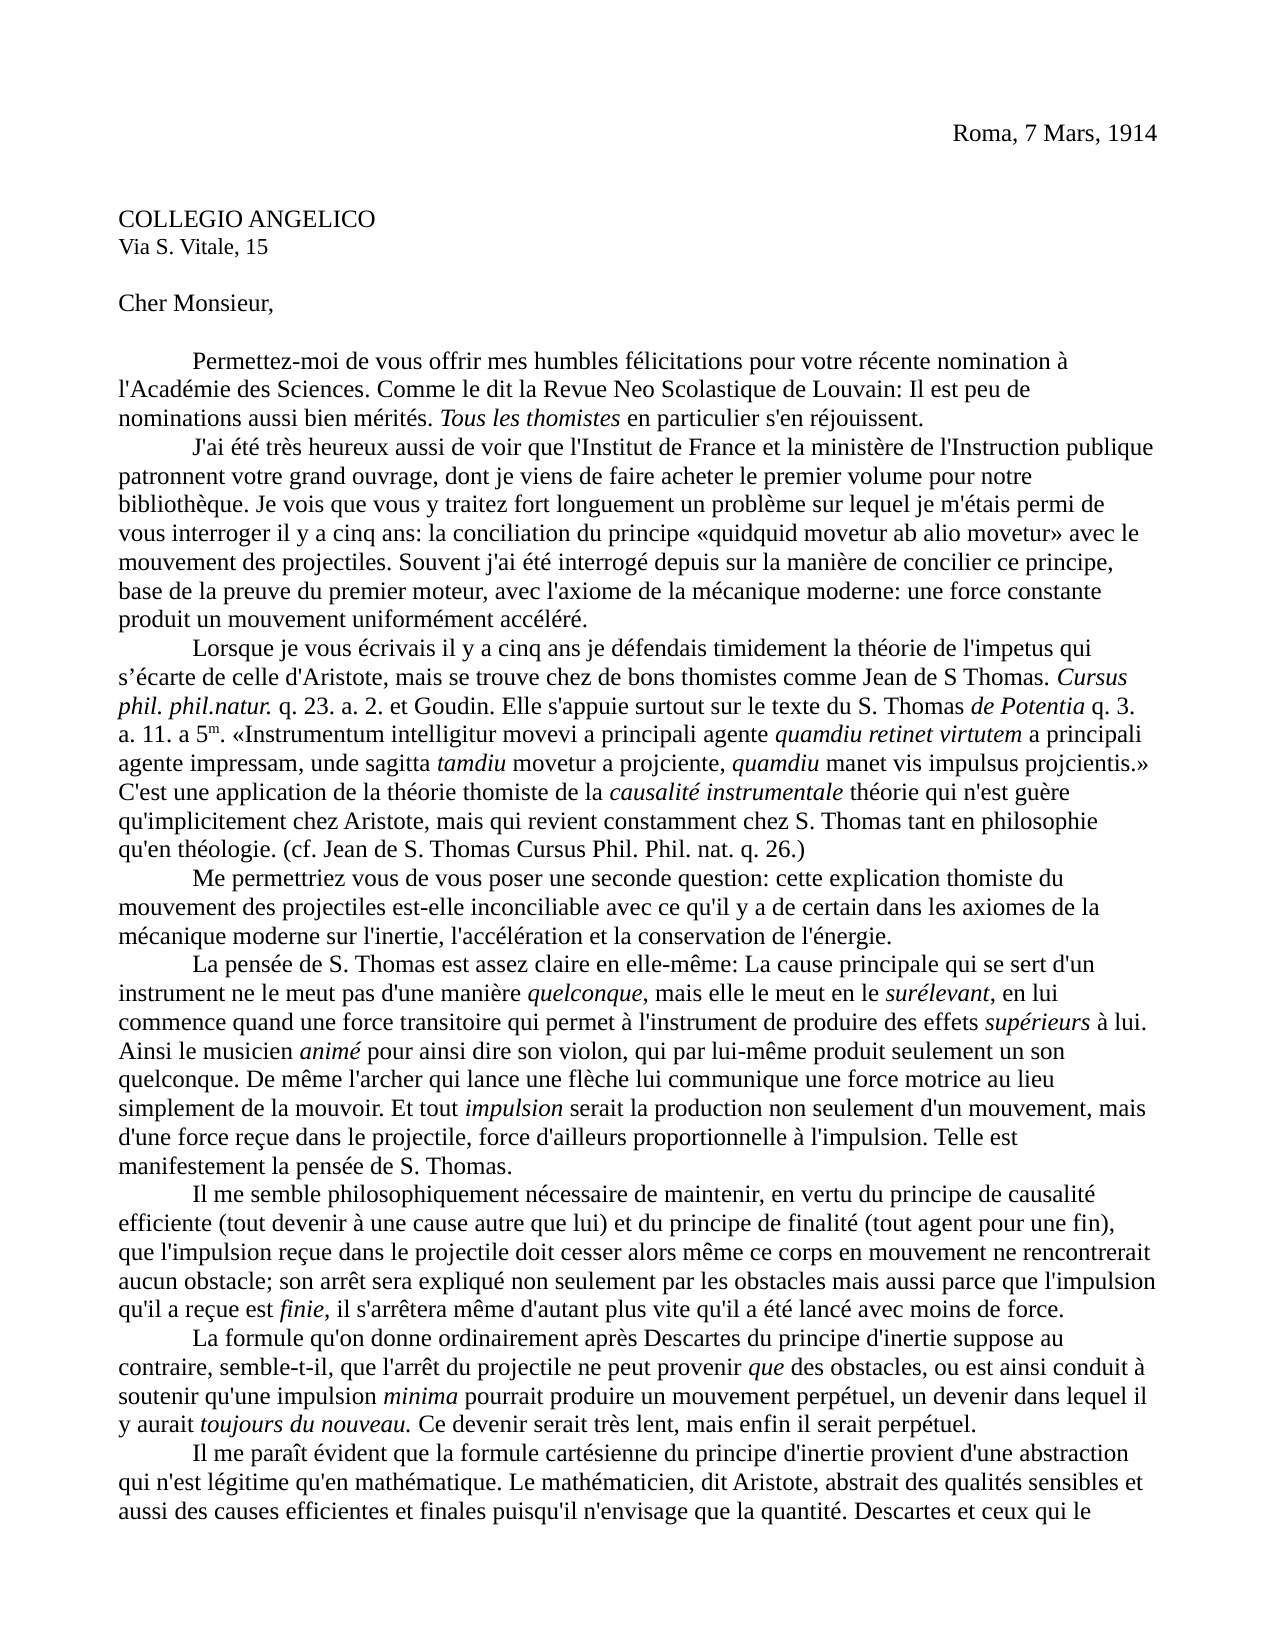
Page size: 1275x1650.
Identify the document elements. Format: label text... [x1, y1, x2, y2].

text La pensée de S. Thomas est assez claire en elle-même: La cause principale qui se sert d'un instrument ne le meut pas d'une manière quelconque, mais elle le meut en le surélevant, en lui commence quand une force transitoire qui permet à l'instrument de produire des effets supérieurs à lui. Ainsi le musicien animé pour ainsi dire son violon, qui par lui-même produit seulement un son quelconque. De même l'archer qui lance une flèche lui communique une force motrice au lieu simplement de la mouvoir. Et tout impulsion serait la production non seulement d'un mouvement, mais d'une force reçue dans le projectile, force d'ailleurs proportionnelle à l'impulsion. Telle est manifestement la pensée de S. Thomas. [118, 949, 1157, 1179]
text Il me paraît évident que la formule cartésienne du principe d'inertie provient d'une abstraction qui n'est légitime qu'en mathématique. Le mathématicien, dit Aristote, abstrait des qualités sensibles et aussi des causes efficientes et finales puisqu'il n'envisage que la quantité. Descartes et ceux qui le [118, 1438, 1157, 1524]
text Cher Monsieur, [118, 288, 1157, 317]
text Via S. Vitale, 15 [118, 233, 1157, 259]
text Roma, 7 Mars, 1914 [118, 118, 1157, 147]
text Il me semble philosophiquement nécessaire de maintenir, en vertu du principe de causalité efficiente (tout devenir à une cause autre que lui) et du principe de finalité (tout agent pour une fin), que l'impulsion reçue dans le projectile doit cesser alors même ce corps en mouvement ne rencontrerait aucun obstacle; son arrêt sera expliqué non seulement par les obstacles mais aussi parce que l'impulsion qu'il a reçue est finie, il s'arrêtera même d'autant plus vite qu'il a été lancé avec moins de force. [118, 1179, 1157, 1323]
text J'ai été très heureux aussi de voir que l'Institut de France et la ministère de l'Instruction publique patronnent votre grand ouvrage, dont je viens de faire acheter le premier volume pour notre bibliothèque. Je vois que vous y traitez fort longuement un problème sur lequel je m'étais permi de vous interroger il y a cinq ans: la conciliation du principe «quidquid movetur ab alio movetur» avec le mouvement des projectiles. Souvent j'ai été interrogé depuis sur la manière de concilier ce principe, base de la preuve du premier moteur, avec l'axiome de la mécanique moderne: une force constante produit un mouvement uniformément accéléré. [118, 432, 1157, 633]
text Me permettriez vous de vous poser une seconde question: cette explication thomiste du mouvement des projectiles est-elle inconciliable avec ce qu'il y a de certain dans les axiomes de la mécanique moderne sur l'inertie, l'accélération et la conservation de l'énergie. [118, 863, 1157, 949]
text La formule qu'on donne ordinairement après Descartes du principe d'inertie suppose au contraire, semble-t-il, que l'arrêt du projectile ne peut provenir que des obstacles, ou est ainsi conduit à soutenir qu'une impulsion minima pourrait produire un mouvement perpétuel, un devenir dans lequel il y aurait toujours du nouveau. Ce devenir serait très lent, mais enfin il serait perpétuel. [118, 1323, 1157, 1438]
text Lorsque je vous écrivais il y a cinq ans je défendais timidement la théorie de l'impetus qui s’écarte de celle d'Aristote, mais se trouve chez de bons thomistes comme Jean de S Thomas. Cursus phil. phil.natur. q. 23. a. 2. et Goudin. Elle s'appuie surtout sur le texte du S. Thomas de Potentia q. 3. a. 11. a 5m. «Instrumentum intelligitur movevi a principali agente quamdiu retinet virtutem a principali agente impressam, unde sagitta tamdiu movetur a projciente, quamdiu manet vis impulsus projcientis.» C'est une application de la théorie thomiste de la causalité instrumentale théorie qui n'est guère qu'implicitement chez Aristote, mais qui revient constamment chez S. Thomas tant en philosophie qu'en théologie. (cf. Jean de S. Thomas Cursus Phil. Phil. nat. q. 26.) [118, 633, 1157, 863]
text COLLEGIO ANGELICO [118, 204, 1157, 233]
text Permettez-moi de vous offrir mes humbles félicitations pour votre récente nomination à l'Académie des Sciences. Comme le dit la Revue Neo Scolastique de Louvain: Il est peu de nominations aussi bien mérités. Tous les thomistes en particulier s'en réjouissent. [118, 346, 1157, 432]
